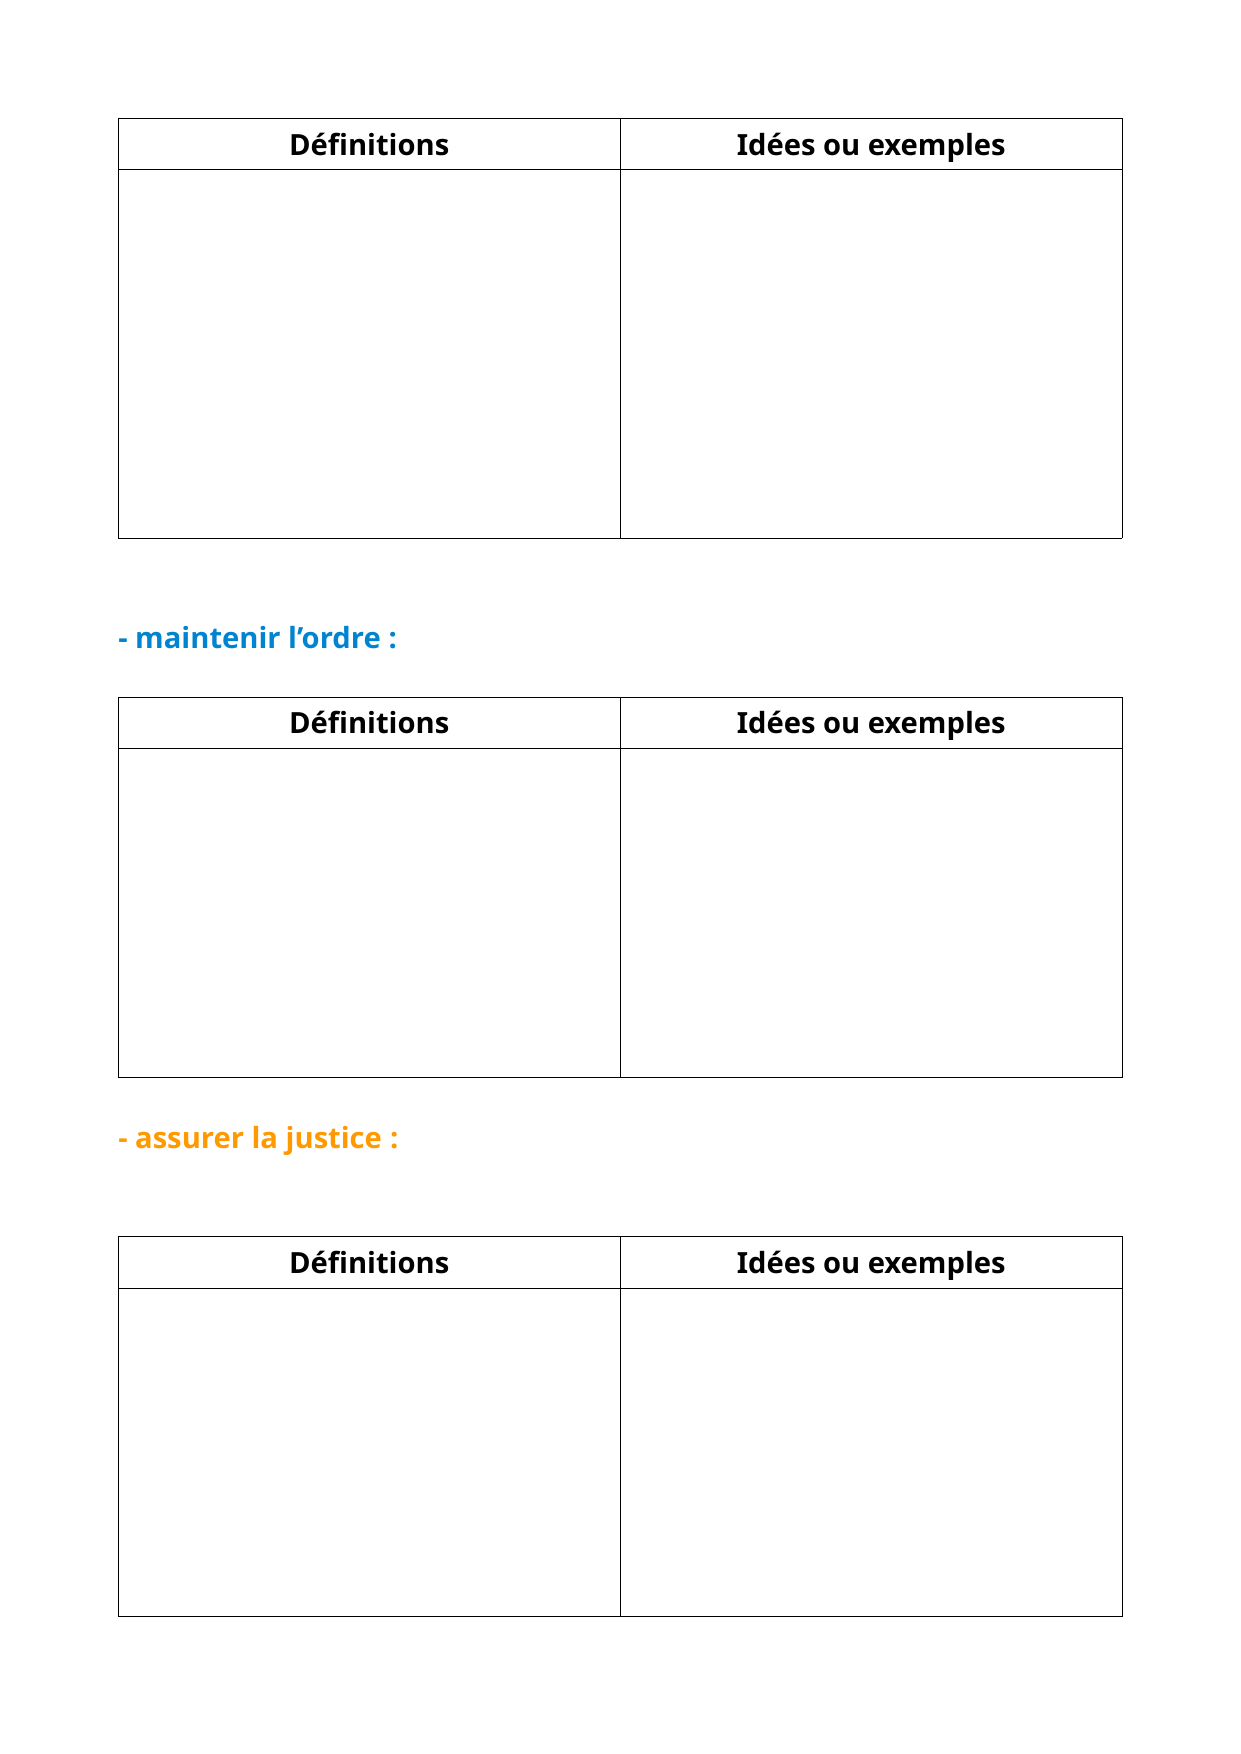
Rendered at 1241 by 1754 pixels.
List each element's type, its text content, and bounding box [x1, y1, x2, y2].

table_cell [621, 749, 1122, 1077]
table_cell [119, 1289, 620, 1616]
table_cell [621, 170, 1122, 538]
table_header Idées ou exemples [621, 119, 1122, 169]
table_header Définitions [119, 119, 620, 169]
table_header Définitions [119, 1237, 620, 1287]
text - assurer la justice : [118, 1117, 1122, 1157]
table_cell [119, 170, 620, 538]
table_header Idées ou exemples [621, 1237, 1122, 1287]
table_cell [119, 749, 620, 1077]
table_header Idées ou exemples [621, 698, 1122, 748]
text - maintenir l’ordre : [118, 618, 1122, 657]
table_header Définitions [119, 698, 620, 748]
table_cell [621, 1289, 1122, 1616]
